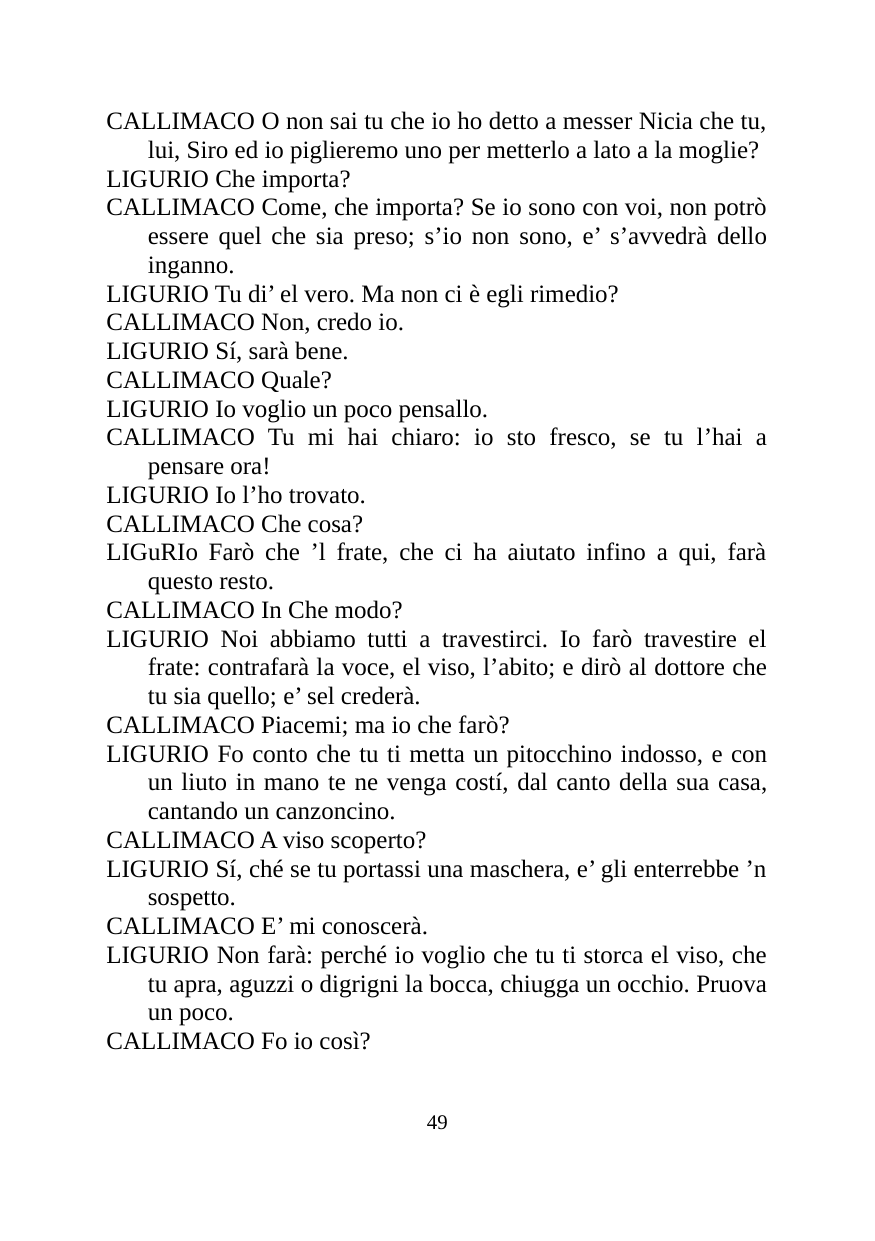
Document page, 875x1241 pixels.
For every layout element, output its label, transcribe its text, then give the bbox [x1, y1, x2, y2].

text CALLIMACO Che cosa? [106, 509, 768, 537]
text CALLIMACO E’ mi conoscerà. [106, 911, 768, 940]
text CALLIMACO O non sai tu che io ho detto a messer Nicia che tu, lui, Siro ed io piglieremo uno per metterlo a lato a la moglie? [106, 106, 768, 164]
text CALLIMACO Piacemi; ma io che farò? [106, 710, 768, 739]
text LIGURIO Che importa? [106, 164, 768, 192]
text CALLIMACO Tu mi hai chiaro: io sto fresco, se tu l’hai a pensare ora! [106, 422, 768, 480]
text LIGURIO Io l’ho trovato. [106, 480, 768, 509]
text CALLIMACO Come, che importa? Se io sono con voi, non potrò essere quel che sia preso; s’io non sono, e’ s’avvedrà dello inganno. [106, 192, 768, 279]
text LIGURIO Sí, ché se tu portassi una maschera, e’ gli enterrebbe ’n sospetto. [106, 854, 768, 911]
text CALLIMACO Non, credo io. [106, 307, 768, 336]
text CALLIMACO Fo io così? [106, 1026, 768, 1055]
text CALLIMACO In Che modo? [106, 595, 768, 624]
text LIGuRIo Farò che ’l frate, che ci ha aiutato infino a qui, farà questo resto. [106, 537, 768, 595]
text LIGURIO Non farà: perché io voglio che tu ti storca el viso, che tu apra, aguzzi o digrigni la bocca, chiugga un occhio. Pruova un poco. [106, 940, 768, 1026]
text LIGURIO Io voglio un poco pensallo. [106, 394, 768, 422]
text LIGURIO Sí, sarà bene. [106, 336, 768, 365]
text CALLIMACO A viso scoperto? [106, 825, 768, 854]
text LIGURIO Fo conto che tu ti metta un pitocchino indosso, e con un liuto in mano te ne venga costí, dal canto della sua casa, cantando un canzoncino. [106, 739, 768, 825]
text LIGURIO Noi abbiamo tutti a travestirci. Io farò travestire el frate: contrafarà la voce, el viso, l’abito; e dirò al dottore che tu sia quello; e’ sel crederà. [106, 624, 768, 710]
text CALLIMACO Quale? [106, 365, 768, 394]
text LIGURIO Tu di’ el vero. Ma non ci è egli rimedio? [106, 279, 768, 307]
